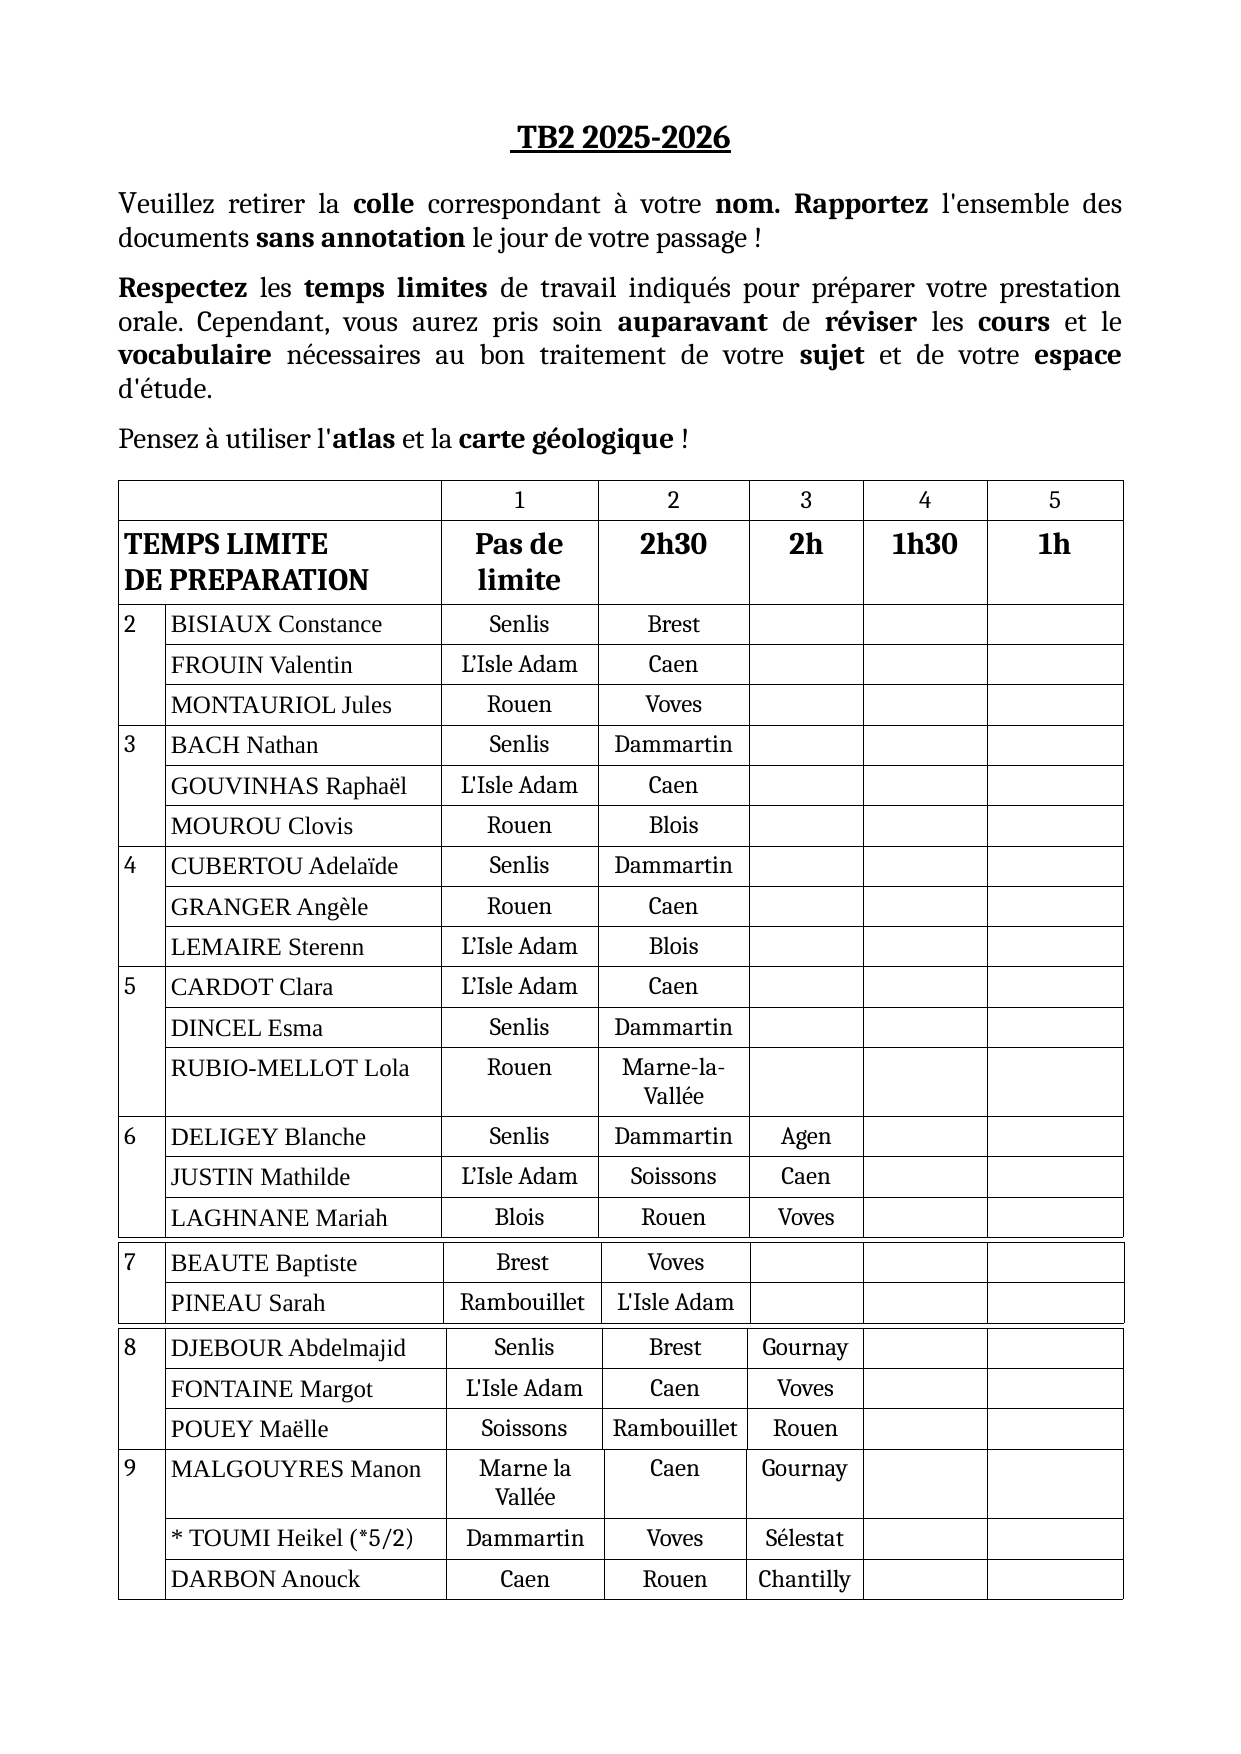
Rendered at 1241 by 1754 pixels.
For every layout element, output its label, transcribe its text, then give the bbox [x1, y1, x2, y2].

table_cell Rouen [605, 1560, 746, 1599]
table_cell [988, 1157, 1123, 1197]
table_cell DINCEL Esma [166, 1008, 441, 1047]
table_cell 1h30 [864, 521, 987, 604]
table_cell Caen [750, 1157, 863, 1197]
table_cell Brest [599, 605, 749, 644]
table_header 5 [988, 481, 1123, 520]
table_header 4 [864, 481, 987, 520]
table_cell L’Isle Adam [442, 927, 598, 966]
table_cell Voves [605, 1519, 746, 1559]
table_cell [750, 1048, 863, 1116]
table_cell [864, 927, 987, 966]
table_cell Voves [750, 1198, 863, 1237]
table_cell Caen [599, 766, 749, 805]
table_header 1 [442, 481, 598, 520]
table_cell Caen [599, 967, 749, 1007]
table_cell Senlis [442, 605, 598, 644]
table_cell [988, 847, 1123, 886]
table_cell L'Isle Adam [447, 1369, 602, 1408]
text Veuillez retirer la colle correspondant à votre nom. Rapportez l'ensemble des documents sans annotation le jour de votre passage ! [118, 185, 1122, 255]
table_cell 1h [988, 521, 1123, 604]
table_cell GOUVINHAS Raphaël [166, 766, 441, 805]
table_cell [988, 927, 1123, 966]
table_cell Caen [599, 645, 749, 684]
table_cell [864, 1008, 987, 1047]
table_cell [988, 1008, 1123, 1047]
table_cell CUBERTOU Adelaïde [166, 847, 441, 886]
table_cell CARDOT Clara [166, 967, 441, 1007]
text TB2 2025-2026 [118, 118, 1122, 185]
table_cell [864, 1283, 987, 1323]
table_cell Senlis [442, 1008, 598, 1047]
table_cell [750, 927, 863, 966]
table_cell Blois [599, 927, 749, 966]
table_cell BACH Nathan [166, 726, 441, 765]
table_cell [864, 1048, 987, 1116]
table_header [988, 1243, 1124, 1282]
table_cell 4 [119, 847, 165, 966]
table_cell [750, 1008, 863, 1047]
table_header [864, 1329, 987, 1368]
table_cell MONTAURIOL Jules [166, 685, 441, 724]
table_cell [864, 685, 987, 724]
table_cell [988, 887, 1123, 926]
table_cell Agen [750, 1117, 863, 1156]
table_header Brest [603, 1329, 747, 1368]
table_cell [988, 1409, 1123, 1448]
table_cell [988, 685, 1123, 724]
table_cell [988, 726, 1123, 765]
table_cell [988, 1048, 1123, 1116]
table_cell Dammartin [599, 847, 749, 886]
table_cell [750, 685, 863, 724]
table_cell Senlis [442, 1117, 598, 1156]
table_cell L’Isle Adam [442, 967, 598, 1007]
table_cell [751, 1283, 863, 1323]
table_cell PINEAU Sarah [166, 1283, 443, 1323]
table_cell Rouen [442, 685, 598, 724]
table_header 9 [119, 1450, 165, 1599]
table_cell [864, 766, 987, 805]
table_cell Soissons [599, 1157, 749, 1197]
table_header Marne la Vallée [447, 1450, 604, 1518]
table_cell [750, 645, 863, 684]
table_cell Dammartin [599, 726, 749, 765]
table_cell [864, 967, 987, 1007]
table_cell [988, 1198, 1123, 1237]
table_cell Dammartin [447, 1519, 604, 1559]
table_cell [988, 1283, 1124, 1323]
table_header 7 [119, 1243, 165, 1323]
table_cell [750, 766, 863, 805]
table_cell L'Isle Adam [442, 766, 598, 805]
table_header [864, 1243, 987, 1282]
table_cell Caen [447, 1560, 604, 1599]
table_cell DELIGEY Blanche [166, 1117, 441, 1156]
table_cell [750, 605, 863, 644]
table_cell FROUIN Valentin [166, 645, 441, 684]
table_cell Rambouillet [603, 1409, 747, 1448]
table_cell JUSTIN Mathilde [166, 1157, 441, 1197]
table_cell Rouen [442, 806, 598, 846]
table_cell TEMPS LIMITE DE PREPARATION [119, 521, 441, 604]
table_cell [864, 1369, 987, 1408]
table_cell 6 [119, 1117, 165, 1237]
table_cell [864, 726, 987, 765]
table_header DJEBOUR Abdelmajid [166, 1329, 446, 1368]
table_cell Pas de limite [442, 521, 598, 604]
table_cell [988, 605, 1123, 644]
table_cell Dammartin [599, 1008, 749, 1047]
table_header Voves [602, 1243, 750, 1282]
table_cell Rouen [442, 1048, 598, 1116]
table_cell Rambouillet [444, 1283, 601, 1323]
table_cell 3 [119, 726, 165, 846]
table_cell Blois [599, 806, 749, 846]
table_cell [864, 1560, 987, 1599]
table_cell [864, 887, 987, 926]
table_header [988, 1450, 1123, 1518]
table_cell L'Isle Adam [602, 1283, 750, 1323]
table_cell Dammartin [599, 1117, 749, 1156]
table_header Brest [444, 1243, 601, 1282]
table_cell Voves [748, 1369, 863, 1408]
table_cell Rouen [442, 887, 598, 926]
table_header [751, 1243, 863, 1282]
table_cell [988, 645, 1123, 684]
table_cell Caen [599, 887, 749, 926]
table_cell Senlis [442, 847, 598, 886]
table_header Caen [605, 1450, 746, 1518]
table_cell [988, 1519, 1123, 1559]
table_cell Blois [442, 1198, 598, 1237]
table_header [119, 481, 441, 520]
table_cell 5 [119, 967, 165, 1116]
table_cell Caen [603, 1369, 747, 1408]
table_cell RUBIO-MELLOT Lola [166, 1048, 441, 1116]
table_cell [988, 1117, 1123, 1156]
table_cell [864, 605, 987, 644]
table_cell MOUROU Clovis [166, 806, 441, 846]
table_cell [988, 806, 1123, 846]
table_header Senlis [447, 1329, 602, 1368]
table_cell Sélestat [747, 1519, 863, 1559]
table_cell GRANGER Angèle [166, 887, 441, 926]
table_cell [988, 766, 1123, 805]
table_cell Senlis [442, 726, 598, 765]
table_header MALGOUYRES Manon [166, 1450, 446, 1518]
table_cell L’Isle Adam [442, 645, 598, 684]
table_header Gournay [748, 1329, 863, 1368]
table_header 2 [599, 481, 749, 520]
table_header 8 [119, 1329, 165, 1448]
table_cell LEMAIRE Sterenn [166, 927, 441, 966]
table_cell [864, 1198, 987, 1237]
table_cell Marne-la-Vallée [599, 1048, 749, 1116]
table_cell 2h30 [599, 521, 749, 604]
table_header [864, 1450, 987, 1518]
text Pensez à utiliser l'atlas et la carte géologique ! [118, 422, 1122, 456]
table_cell [864, 847, 987, 886]
table_cell [864, 1117, 987, 1156]
table_cell LAGHNANE Mariah [166, 1198, 441, 1237]
table_cell Rouen [748, 1409, 863, 1448]
table_cell [988, 1560, 1123, 1599]
table_cell [988, 967, 1123, 1007]
table_cell [988, 1369, 1123, 1408]
table_cell [864, 1519, 987, 1559]
table_cell [864, 1157, 987, 1197]
table_cell * TOUMI Heikel (*5/2) [166, 1519, 446, 1559]
table_cell BISIAUX Constance [166, 605, 441, 644]
table_cell 2h [750, 521, 863, 604]
table_header 3 [750, 481, 863, 520]
table_cell Soissons [447, 1409, 602, 1448]
table_cell [864, 806, 987, 846]
table_header BEAUTE Baptiste [166, 1243, 443, 1282]
table_cell [750, 726, 863, 765]
table_cell POUEY Maëlle [166, 1409, 446, 1448]
table_cell Rouen [599, 1198, 749, 1237]
table_cell FONTAINE Margot [166, 1369, 446, 1408]
table_header Gournay [747, 1450, 863, 1518]
table_cell [864, 1409, 987, 1448]
table_cell DARBON Anouck [166, 1560, 446, 1599]
table_cell [750, 967, 863, 1007]
table_cell [864, 645, 987, 684]
table_cell Chantilly [747, 1560, 863, 1599]
table_cell L’Isle Adam [442, 1157, 598, 1197]
table_cell [750, 806, 863, 846]
table_header [988, 1329, 1123, 1368]
table_cell 2 [119, 605, 165, 724]
table_cell [750, 847, 863, 886]
text Respectez les temps limites de travail indiqués pour préparer votre prestation orale. Cependant, vous aurez pris soin auparavant de réviser les cours et le vocabulaire nécessaires au bon traitement de votre sujet et de votre espace d'étude. [118, 271, 1122, 406]
table_cell Voves [599, 685, 749, 724]
table_cell [750, 887, 863, 926]
